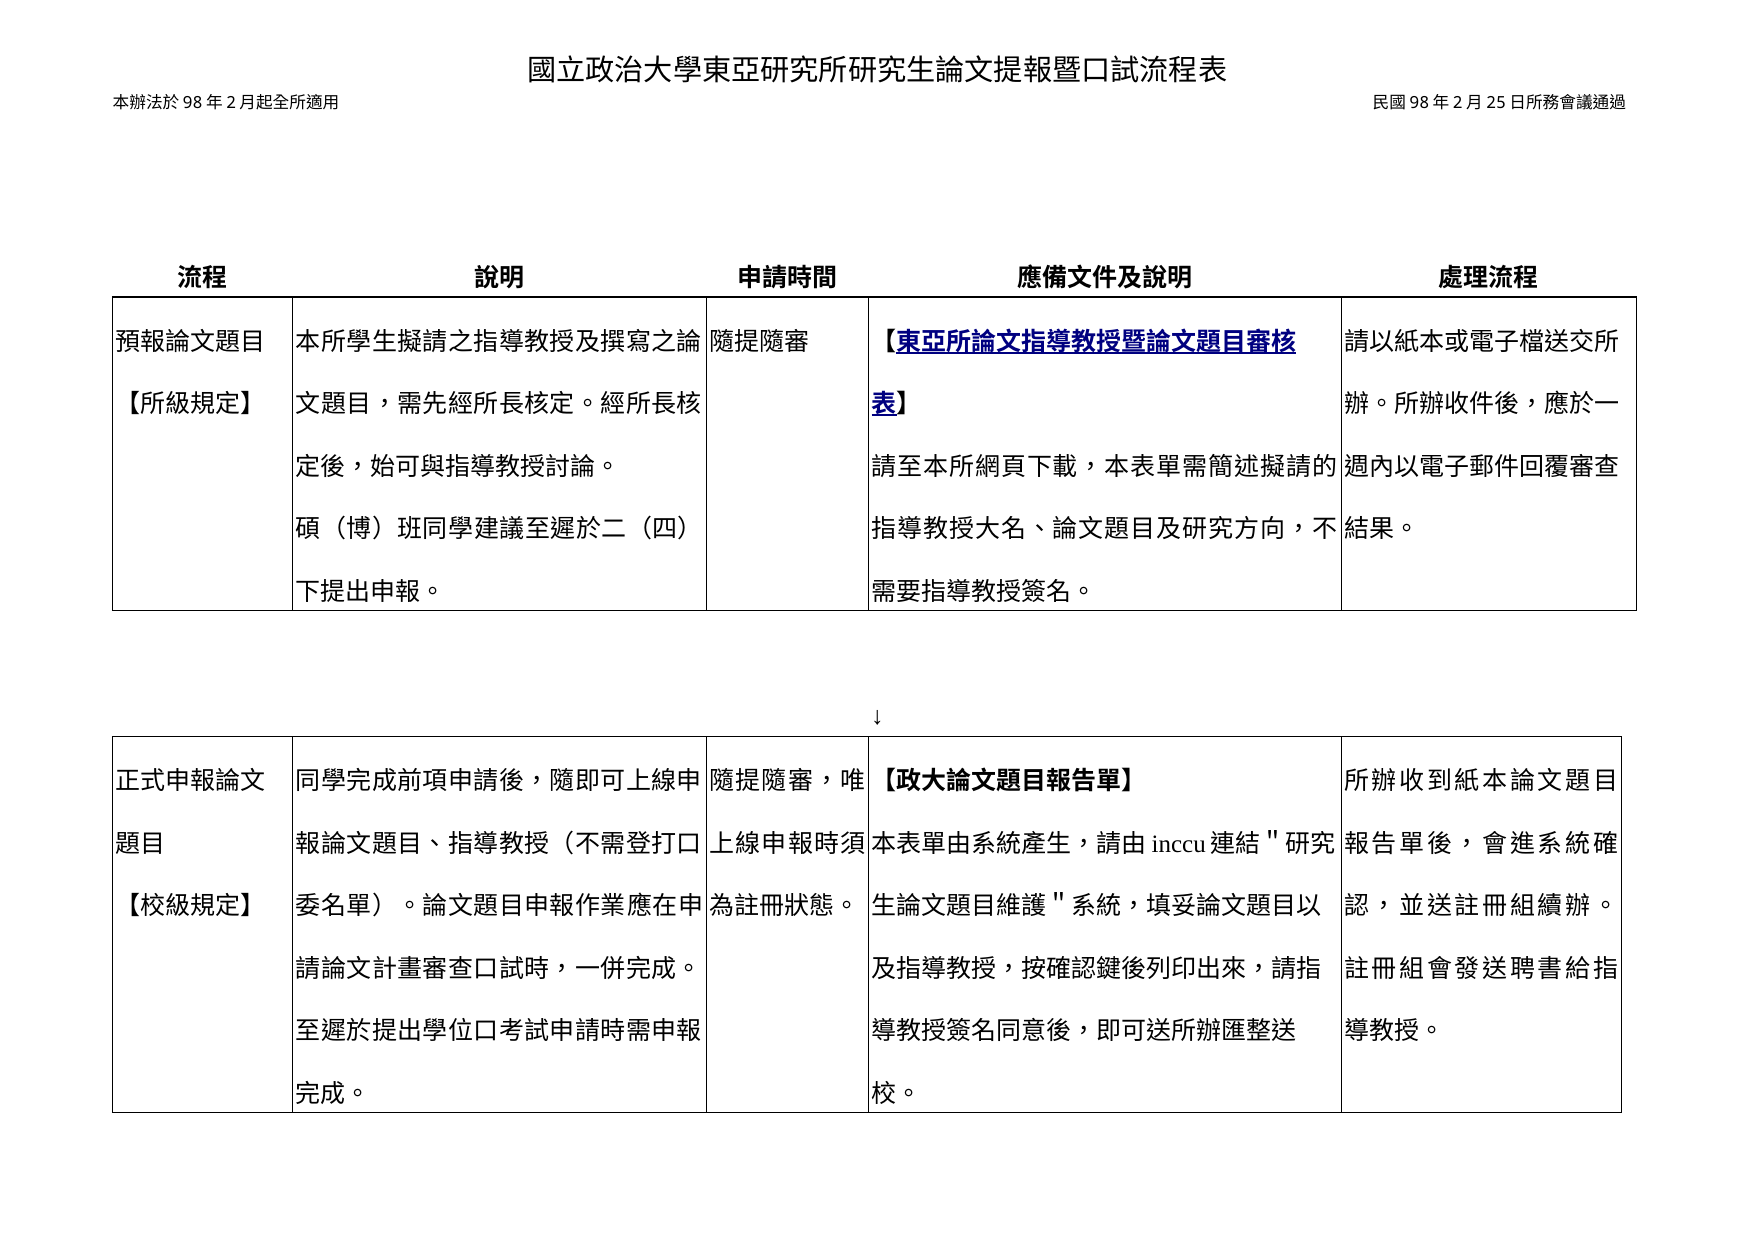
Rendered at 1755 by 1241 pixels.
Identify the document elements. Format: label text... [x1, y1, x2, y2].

table_header 說明 [293, 234, 706, 296]
table_header 流程 [113, 234, 293, 296]
table_cell 請以紙本或電子檔送交所辦。所辦收件後，應於一週內以電子郵件回覆審查結果。 [1342, 298, 1636, 610]
table_header 應備文件及說明 [869, 234, 1341, 296]
table_cell 【東亞所論文指導教授暨論文題目審核表】 請至本所網頁下載，本表單需簡述擬請的指導教授大名、論文題目及研究方向，不需要指導教授簽名。 [869, 298, 1341, 610]
table_header 【政大論文題目報告單】 本表單由系統產生，請由inccu連結＂研究生論文題目維護＂系統，填妥論文題目以及指導教授，按確認鍵後列印出來，請指導教授簽名同意後，即可送所辦匯整送校。 [869, 737, 1341, 1112]
table_cell 隨提隨審 [707, 298, 868, 610]
text ↓ [112, 673, 1642, 736]
table_cell 預報論文題目【所級規定】 [113, 298, 292, 610]
table_header 同學完成前項申請後，隨即可上線申報論文題目、指導教授（不需登打口委名單）。論文題目申報作業應在申請論文計畫審查口試時，一併完成。至遲於提出學位口考試申請時需申報完成。 [293, 737, 706, 1112]
table_header 處理流程 [1341, 234, 1636, 296]
table_header 申請時間 [706, 234, 868, 296]
table_header 所辦收到紙本論文題目報告單後，會進系統確認，並送註冊組續辦。註冊組會發送聘書給指導教授。 [1342, 737, 1621, 1112]
table_header 正式申報論文題目 【校級規定】 [113, 737, 292, 1112]
table_header 隨提隨審，唯上線申報時須為註冊狀態。 [707, 737, 868, 1112]
table_cell 本所學生擬請之指導教授及撰寫之論文題目，需先經所長核定。經所長核定後，始可與指導教授討論。 碩（博）班同學建議至遲於二（四）下提出申報。 [293, 298, 706, 610]
